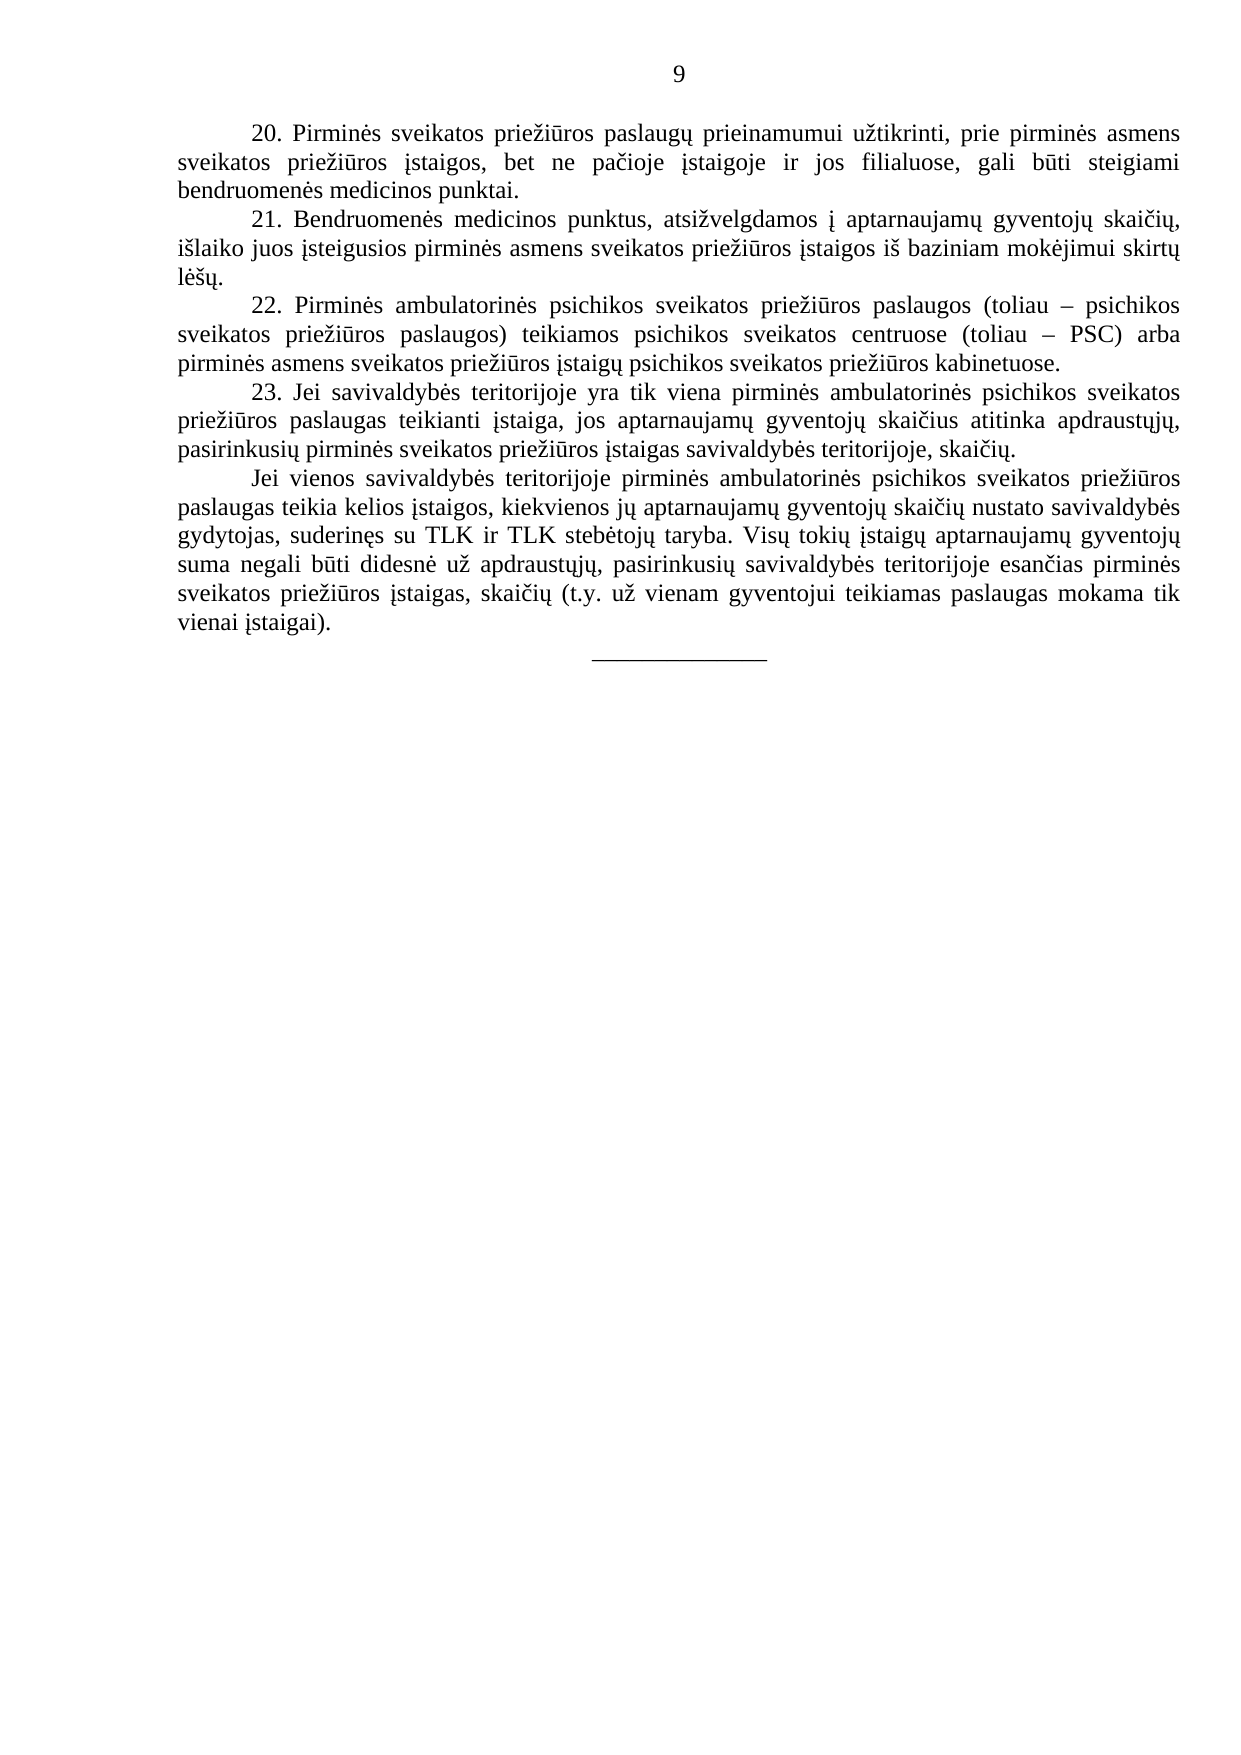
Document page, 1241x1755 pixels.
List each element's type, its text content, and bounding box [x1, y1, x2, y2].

text 21. Bendruomenės medicinos punktus, atsižvelgdamos į aptarnaujamų gyventojų skaičių, išlaiko juos įsteigusios pirminės asmens sveikatos priežiūros įstaigos iš baziniam mokėjimui skirtų lėšų. [177, 204, 1181, 291]
text 23. Jei savivaldybės teritorijoje yra tik viena pirminės ambulatorinės psichikos sveikatos priežiūros paslaugas teikianti įstaiga, jos aptarnaujamų gyventojų skaičius atitinka apdraustųjų, pasirinkusių pirminės sveikatos priežiūros įstaigas savivaldybės teritorijoje, skaičių. [177, 377, 1181, 463]
text Jei vienos savivaldybės teritorijoje pirminės ambulatorinės psichikos sveikatos priežiūros paslaugas teikia kelios įstaigos, kiekvienos jų aptarnaujamų gyventojų skaičių nustato savivaldybės gydytojas, suderinęs su TLK ir TLK stebėtojų taryba. Visų tokių įstaigų aptarnaujamų gyventojų suma negali būti didesnė už apdraustųjų, pasirinkusių savivaldybės teritorijoje esančias pirminės sveikatos priežiūros įstaigas, skaičių (t.y. už vienam gyventojui teikiamas paslaugas mokama tik vienai įstaigai). [177, 463, 1181, 636]
text 20. Pirminės sveikatos priežiūros paslaugų prieinamumui užtikrinti, prie pirminės asmens sveikatos priežiūros įstaigos, bet ne pačioje įstaigoje ir jos filialuose, gali būti steigiami bendruomenės medicinos punktai. [177, 118, 1181, 204]
text 22. Pirminės ambulatorinės psichikos sveikatos priežiūros paslaugos (toliau – psichikos sveikatos priežiūros paslaugos) teikiamos psichikos sveikatos centruose (toliau – PSC) arba pirminės asmens sveikatos priežiūros įstaigų psichikos sveikatos priežiūros kabinetuose. [177, 291, 1181, 377]
text ______________ [177, 636, 1181, 664]
